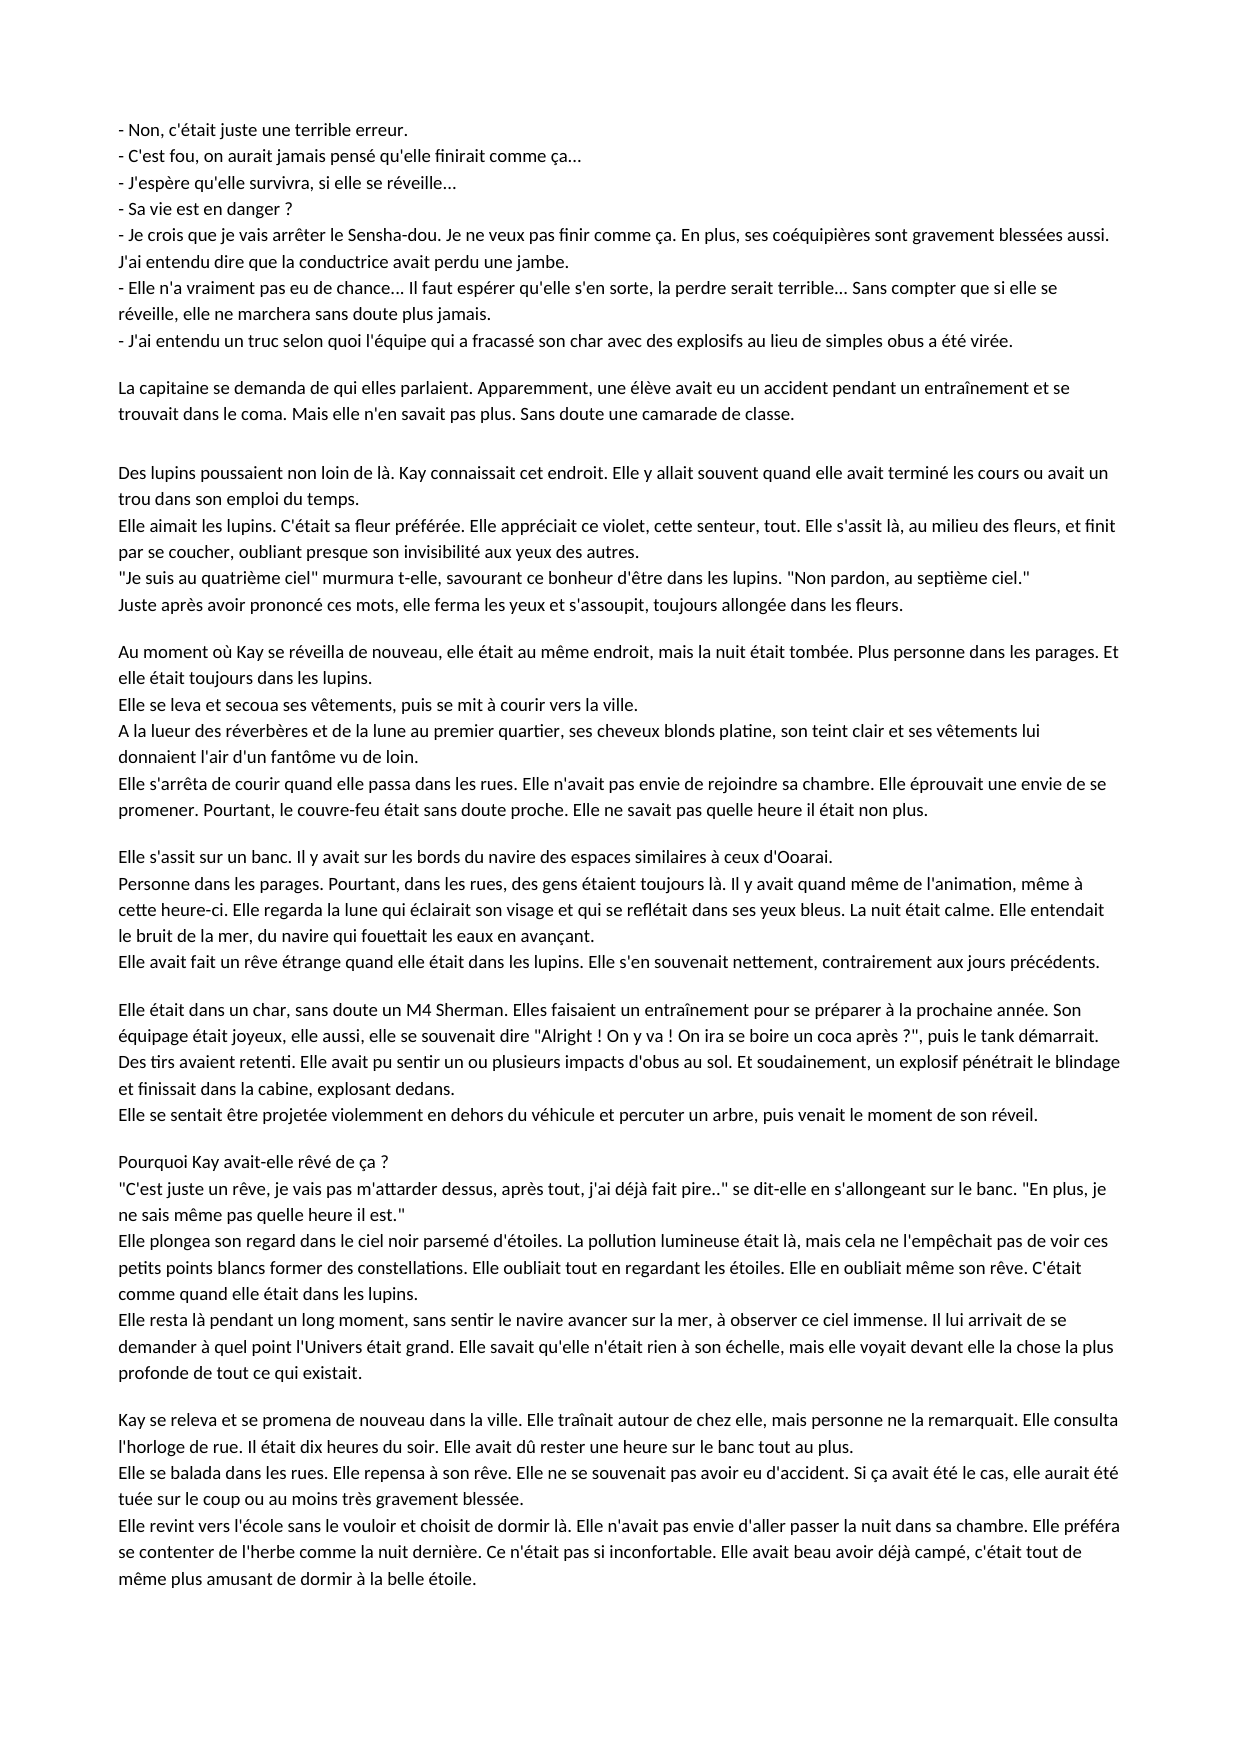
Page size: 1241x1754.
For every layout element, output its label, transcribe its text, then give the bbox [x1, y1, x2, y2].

text Elle était dans un char, sans doute un M4 Sherman. Elles faisaient un entraînement pour se préparer à la prochaine année. Son équipage était joyeux, elle aussi, elle se souvenait dire "Alright ! On y va ! On ira se boire un coca après ?", puis le tank démarrait. Des tirs avaient retenti. Elle avait pu sentir un ou plusieurs impacts d'obus au sol. Et soudainement, un explosif pénétrait le blindage et finissait dans la cabine, explosant dedans. Elle se sentait être projetée violemment en dehors du véhicule et percuter un arbre, puis venait le moment de son réveil. [118, 998, 1122, 1126]
text Elle s'assit sur un banc. Il y avait sur les bords du navire des espaces similaires à ceux d'Ooarai. Personne dans les parages. Pourtant, dans les rues, des gens étaient toujours là. Il y avait quand même de l'animation, même à cette heure-ci. Elle regarda la lune qui éclairait son visage et qui se reflétait dans ses yeux bleus. La nuit était calme. Elle entendait le bruit de la mer, du navire qui fouettait les eaux en avançant. Elle avait fait un rêve étrange quand elle était dans les lupins. Elle s'en souvenait nettement, contrairement aux jours précédents. [118, 845, 1122, 974]
text Kay se releva et se promena de nouveau dans la ville. Elle traînait autour de chez elle, mais personne ne la remarquait. Elle consulta l'horloge de rue. Il était dix heures du soir. Elle avait dû rester une heure sur le banc tout au plus. Elle se balada dans les rues. Elle repensa à son rêve. Elle ne se souvenait pas avoir eu d'accident. Si ça avait été le cas, elle aurait été tuée sur le coup ou au moins très gravement blessée. Elle revint vers l'école sans le vouloir et choisit de dormir là. Elle n'avait pas envie d'aller passer la nuit dans sa chambre. Elle préféra se contenter de l'herbe comme la nuit dernière. Ce n'était pas si inconfortable. Elle avait beau avoir déjà campé, c'était tout de même plus amusant de dormir à la belle étoile. [118, 1408, 1122, 1589]
text Au moment où Kay se réveilla de nouveau, elle était au même endroit, mais la nuit était tombée. Plus personne dans les parages. Et elle était toujours dans les lupins. Elle se leva et secoua ses vêtements, puis se mit à courir vers la ville. A la lueur des réverbères et de la lune au premier quartier, ses cheveux blonds platine, son teint clair et ses vêtements lui donnaient l'air d'un fantôme vu de loin. Elle s'arrêta de courir quand elle passa dans les rues. Elle n'avait pas envie de rejoindre sa chambre. Elle éprouvait une envie de se promener. Pourtant, le couvre-feu était sans doute proche. Elle ne savait pas quelle heure il était non plus. [118, 640, 1122, 821]
text La capitaine se demanda de qui elles parlaient. Apparemment, une élève avait eu un accident pendant un entraînement et se trouvait dans le coma. Mais elle n'en savait pas plus. Sans doute une camarade de classe. Des lupins poussaient non loin de là. Kay connaissait cet endroit. Elle y allait souvent quand elle avait terminé les cours ou avait un trou dans son emploi du temps. Elle aimait les lupins. C'était sa fleur préférée. Elle appréciait ce violet, cette senteur, tout. Elle s'assit là, au milieu des fleurs, et finit par se coucher, oubliant presque son invisibilité aux yeux des autres. "Je suis au quatrième ciel" murmura t-elle, savourant ce bonheur d'être dans les lupins. "Non pardon, au septième ciel." Juste après avoir prononcé ces mots, elle ferma les yeux et s'assoupit, toujours allongée dans les fleurs. [118, 376, 1122, 616]
text Pourquoi Kay avait-elle rêvé de ça ? "C'est juste un rêve, je vais pas m'attarder dessus, après tout, j'ai déjà fait pire.." se dit-elle en s'allongeant sur le banc. "En plus, je ne sais même pas quelle heure il est." Elle plongea son regard dans le ciel noir parsemé d'étoiles. La pollution lumineuse était là, mais cela ne l'empêchait pas de voir ces petits points blancs former des constellations. Elle oubliait tout en regardant les étoiles. Elle en oubliait même son rêve. C'était comme quand elle était dans les lupins. Elle resta là pendant un long moment, sans sentir le navire avancer sur la mer, à observer ce ciel immense. Il lui arrivait de se demander à quel point l'Univers était grand. Elle savait qu'elle n'était rien à son échelle, mais elle voyait devant elle la chose la plus profonde de tout ce qui existait. [118, 1151, 1122, 1384]
text - Non, c'était juste une terrible erreur. - C'est fou, on aurait jamais pensé qu'elle finirait comme ça... - J'espère qu'elle survivra, si elle se réveille... - Sa vie est en danger ? - Je crois que je vais arrêter le Sensha-dou. Je ne veux pas finir comme ça. En plus, ses coéquipières sont gravement blessées aussi. J'ai entendu dire que la conductrice avait perdu une jambe. - Elle n'a vraiment pas eu de chance... Il faut espérer qu'elle s'en sorte, la perdre serait terrible... Sans compter que si elle se réveille, elle ne marchera sans doute plus jamais. - J'ai entendu un truc selon quoi l'équipe qui a fracassé son char avec des explosifs au lieu de simples obus a été virée. [118, 118, 1122, 352]
